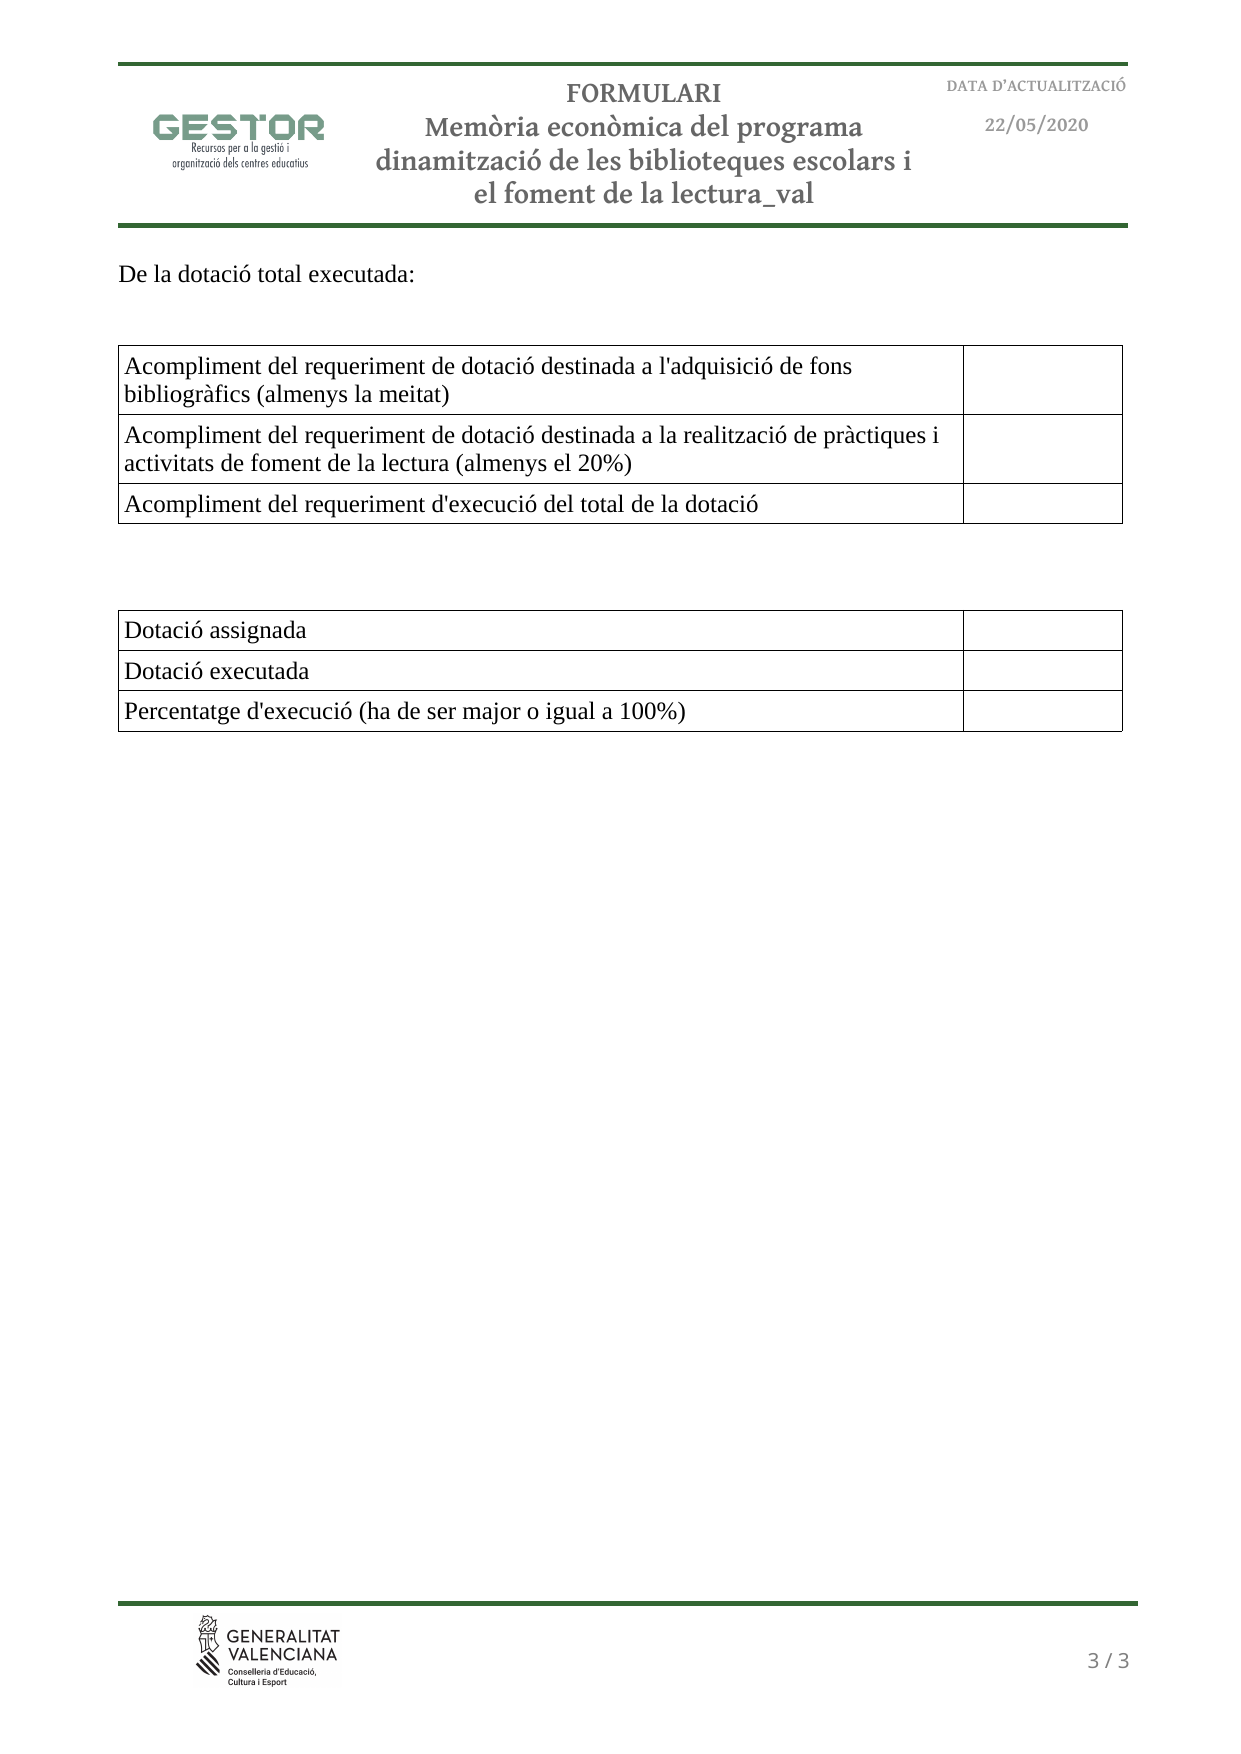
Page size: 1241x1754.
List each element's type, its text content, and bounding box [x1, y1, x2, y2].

table_header Acompliment del requeriment de dotació destinada a l'adquisició de fons bibliogràfics (almenys la meitat) [119, 346, 963, 414]
table_cell [964, 415, 1122, 483]
table_header Dotació assignada [119, 611, 963, 650]
picture [129, 105, 343, 175]
table_cell Dotació executada [119, 651, 963, 690]
table_cell [964, 484, 1122, 523]
table_cell [964, 651, 1122, 690]
table_cell Acompliment del requeriment de dotació destinada a la realització de pràctiques i activitats de foment de la lectura (almenys el 20%) [119, 415, 963, 483]
table_cell Acompliment del requeriment d'execució del total de la dotació [119, 484, 963, 523]
picture [193, 1613, 342, 1688]
table_cell Percentatge d'execució (ha de ser major o igual a 100%) [119, 691, 963, 731]
text De la dotació total executada: [118, 259, 1122, 287]
table_cell [964, 691, 1122, 731]
table_header [964, 611, 1122, 650]
table_header [964, 346, 1122, 414]
